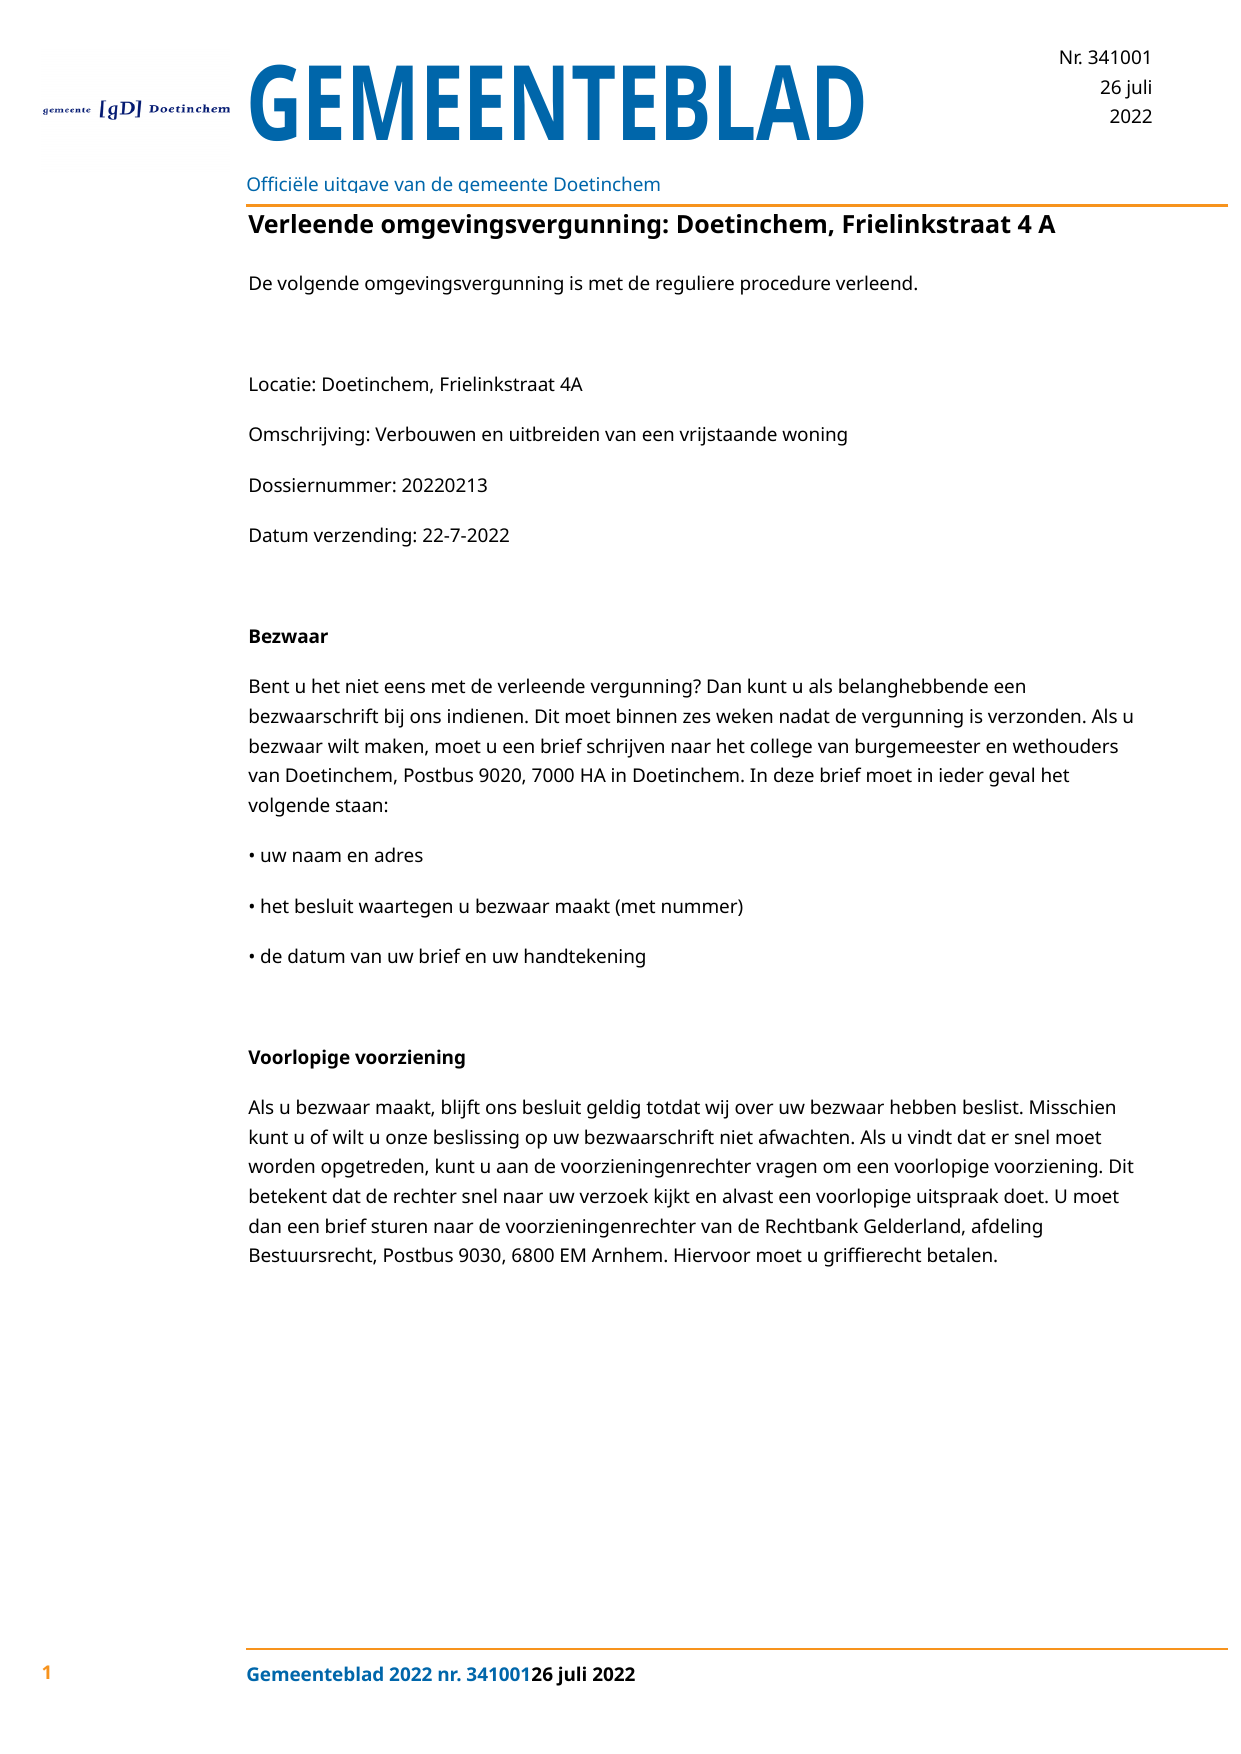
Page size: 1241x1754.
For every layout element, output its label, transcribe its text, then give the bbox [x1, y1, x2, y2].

text Als u bezwaar maakt, blijft ons besluit geldig totdat wij over uw bezwaar hebben beslist. Misschien kunt u of wilt u onze beslissing op uw bezwaarschrift niet afwachten. Als u vindt dat er snel moet worden opgetreden, kunt u aan de voorzieningenrechter vragen om een voorlopige voorziening. Dit betekent dat de rechter snel naar uw verzoek kijkt en alvast een voorlopige uitspraak doet. U moet dan een brief sturen naar de voorzieningenrechter van de Rechtbank Gelderland, afdeling Bestuursrecht, Postbus 9030, 6800 EM Arnhem. Hiervoor moet u griffierecht betalen. [248, 1094, 1152, 1268]
text Omschrijving: Verbouwen en uitbreiden van een vrijstaande woning [248, 422, 1152, 447]
text Locatie: Doetinchem, Frielinkstraat 4A [248, 371, 1152, 397]
text Datum verzending: 22-7-2022 [248, 522, 1152, 548]
picture [41, 47, 231, 172]
text Bezwaar [248, 623, 1152, 649]
text Dossiernummer: 20220213 [248, 472, 1152, 498]
text Voorlopige voorziening [248, 1044, 1152, 1070]
text Verleende omgevingsvergunning: Doetinchem, Frielinkstraat 4 A [248, 207, 1152, 241]
text Bent u het niet eens met de verleende vergunning? Dan kunt u als belanghebbende een bezwaarschrift bij ons indienen. Dit moet binnen zes weken nadat de vergunning is verzonden. Als u bezwaar wilt maken, moet u een brief schrijven naar het college van burgemeester en wethouders van Doetinchem, Postbus 9020, 7000 HA in Doetinchem. In deze brief moet in ieder geval het volgende staan: [248, 674, 1152, 818]
text • uw naam en adres [248, 842, 1152, 868]
text • het besluit waartegen u bezwaar maakt (met nummer) [248, 893, 1152, 918]
text • de datum van uw brief en uw handtekening [248, 943, 1152, 969]
text De volgende omgevingsvergunning is met de reguliere procedure verleend. [248, 270, 1152, 296]
